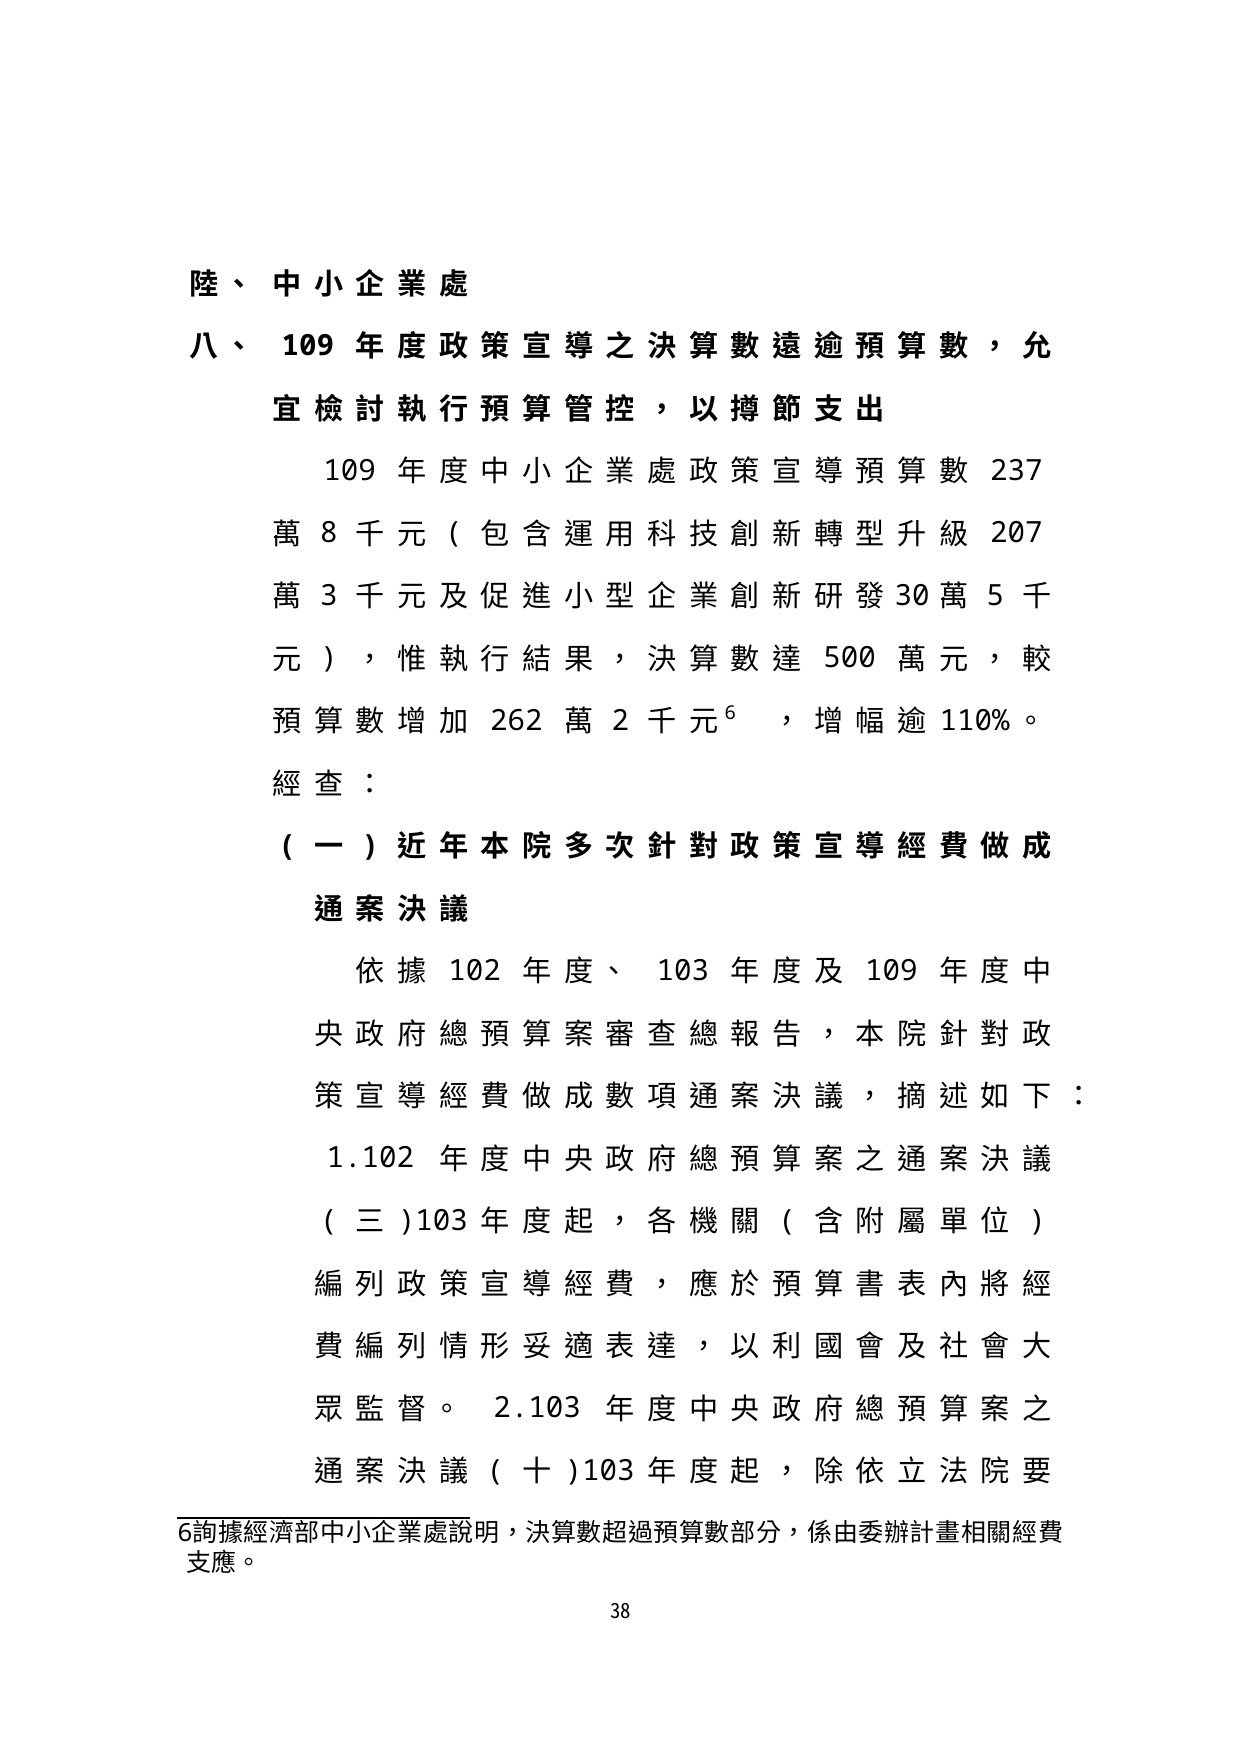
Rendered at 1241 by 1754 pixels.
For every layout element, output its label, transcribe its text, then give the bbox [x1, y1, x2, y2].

text 八、109年度政策宣導之決算數遠逾預算數，允宜檢討執行預算管控，以撙節支出 [183, 302, 1058, 427]
text 109年度中小企業處政策宣導預算數237萬8千元(包含運用科技創新轉型升級207萬3千元及促進小型企業創新研發30萬5千元)，惟執行結果，決算數達500萬元，較預算數增加262萬2千元，增幅逾110%。經查： [242, 427, 1058, 802]
text 依據102年度、103年度及109年度中央政府總預算案審查總報告，本院針對政策宣導經費做成數項通案決議，摘述如下：1.102年度中央政府總預算案之通案決議(三)103年度起，各機關(含附屬單位)編列政策宣導經費，應於預算書表內將經費編列情形妥適表達，以利國會及社會大眾監督。2.103年度中央政府總預算案之通案決議(十)103年度起，除依立法院要求妥適表達編列之專項宣導經費，除突發事件所需外，不得動支任何經費進行宣導。3.109年度中央政府總預算案之通案決議(十一)各部會預算編列情形，有關行銷費、廣告費須詳細列明費用項目及金額，另其他科目經費不得流入。 [271, 927, 1058, 1490]
text 詢據經濟部中小企業處說明，決算數超過預算數部分，係由委辦計畫相關經費支應。 [177, 1518, 1063, 1577]
text (一)近年本院多次針對政策宣導經費做成通案決議 [242, 802, 1058, 927]
text 陸、中小企業處 [183, 240, 1058, 302]
